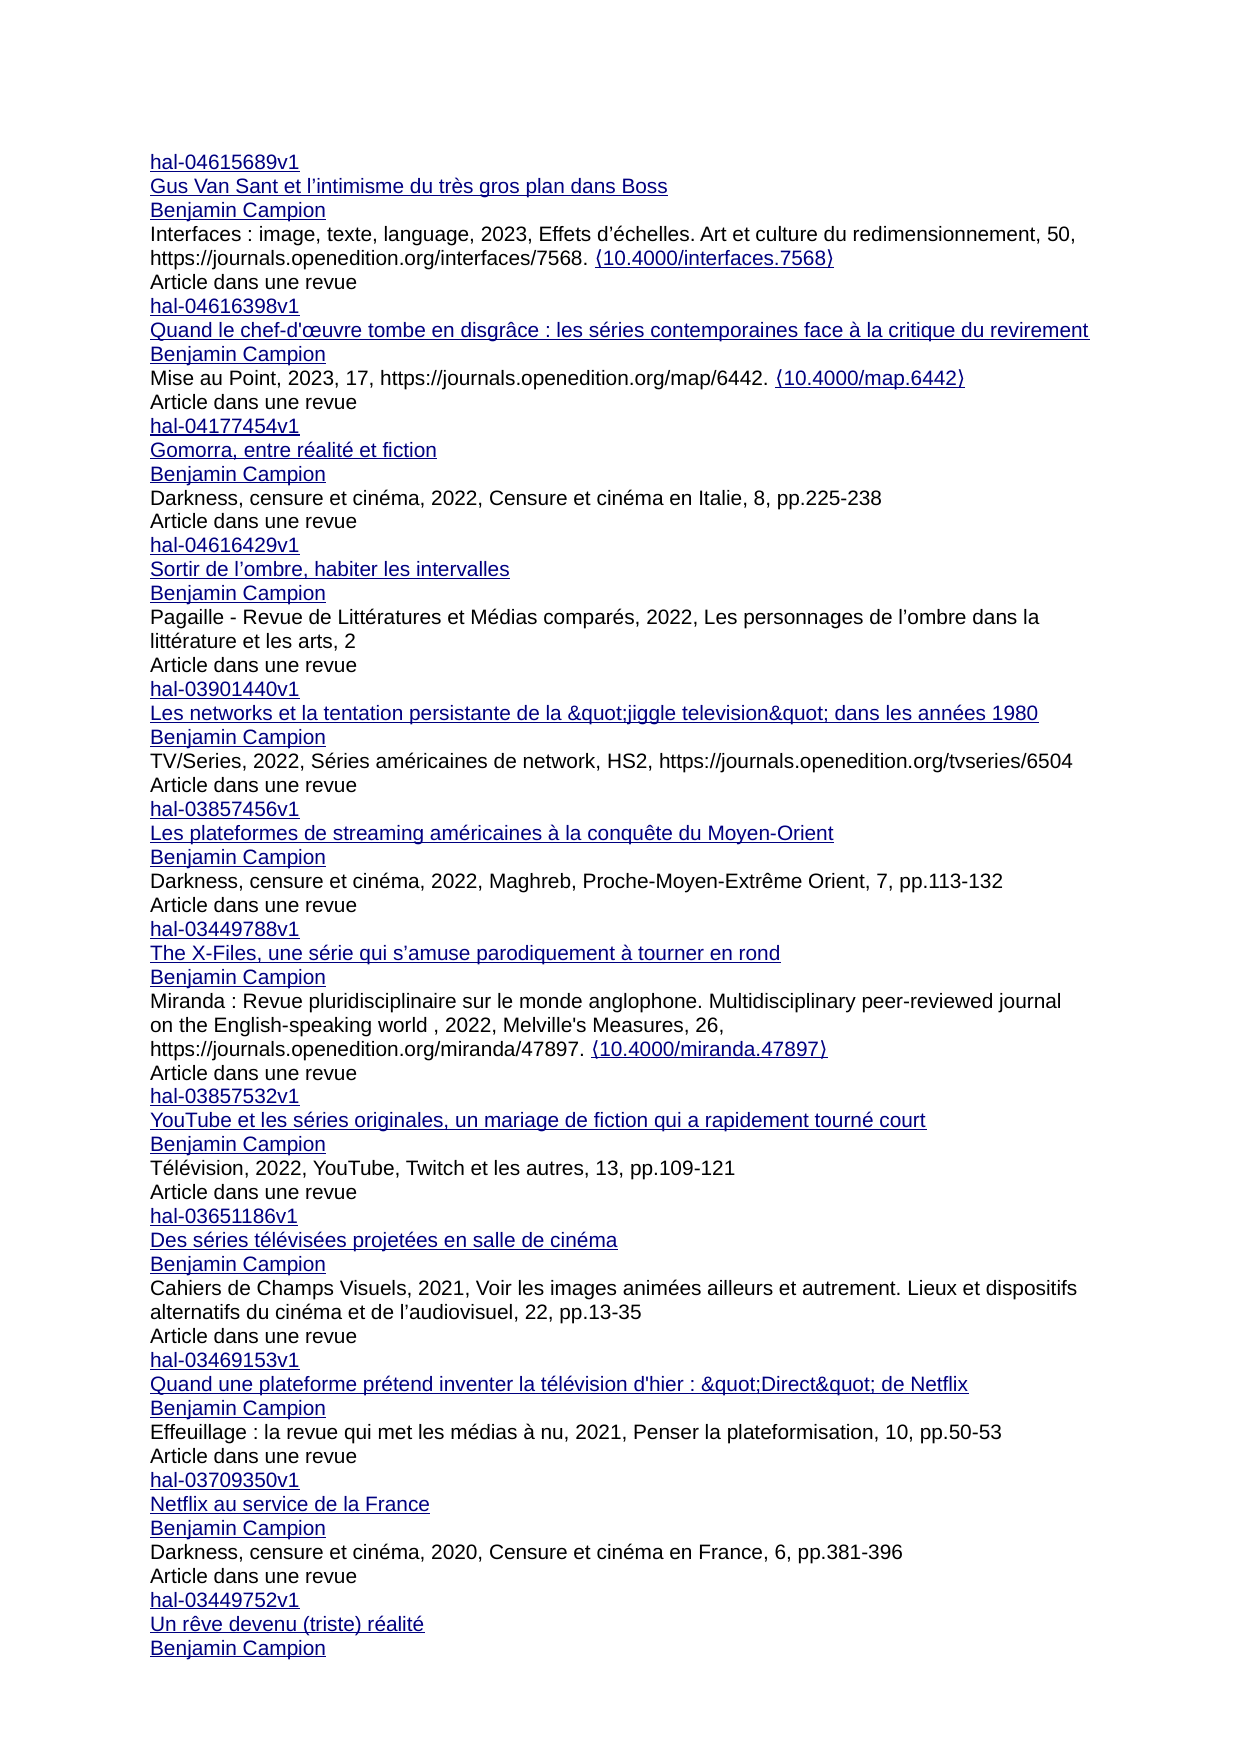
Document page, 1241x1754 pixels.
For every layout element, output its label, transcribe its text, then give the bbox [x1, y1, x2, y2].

table_cell Quand une plateforme prétend inventer la télévision d'hier : &quot;Direct&quot; de Netflix Benjamin Campion Effeuillage : la revue qui met les médias à nu, 2021, Penser la plateformisation, 10, pp.50-53 Article dans une revue hal-03709350v1 [150, 1372, 1090, 1492]
table_cell The X-Files, une série qui s’amuse parodiquement à tourner en rond Benjamin Campion Miranda : Revue pluridisciplinaire sur le monde anglophone. Multidisciplinary peer-reviewed journal on the English-speaking world , 2022, Melville's Measures, 26, https://journals.openedition.org/miranda/47897. ⟨10.4000/miranda.47897⟩ Article dans une revue hal-03857532v1 [150, 941, 1090, 1108]
table_cell Les plateformes de streaming américaines à la conquête du Moyen-Orient Benjamin Campion Darkness, censure et cinéma, 2022, Maghreb, Proche-Moyen-Extrême Orient, 7, pp.113-132 Article dans une revue hal-03449788v1 [150, 821, 1090, 941]
table_cell Netflix au service de la France Benjamin Campion Darkness, censure et cinéma, 2020, Censure et cinéma en France, 6, pp.381-396 Article dans une revue hal-03449752v1 [150, 1492, 1090, 1611]
table_cell Benjamin Campion Mise au Point, 2023, 17, https://journals.openedition.org/map/6442. ⟨10.4000/map.6442⟩ Article dans une revue hal-04177454v1 [150, 340, 1090, 437]
table_cell Un rêve devenu (triste) réalité Benjamin Campion [150, 1611, 1090, 1659]
table_cell Quand le chef-d'œuvre tombe en disgrâce : les séries contemporaines face à la critique du revirement [150, 318, 1090, 339]
table_cell Les networks et la tentation persistante de la &quot;jiggle television&quot; dans les années 1980 Benjamin Campion TV/Series, 2022, Séries américaines de network, HS2, https://journals.openedition.org/tvseries/6504 Article dans une revue hal-03857456v1 [150, 701, 1090, 821]
table_cell Des séries télévisées projetées en salle de cinéma Benjamin Campion Cahiers de Champs Visuels, 2021, Voir les images animées ailleurs et autrement. Lieux et dispositifs alternatifs du cinéma et de l’audiovisuel, 22, pp.13-35 Article dans une revue hal-03469153v1 [150, 1228, 1090, 1372]
table_cell Gomorra, entre réalité et fiction Benjamin Campion Darkness, censure et cinéma, 2022, Censure et cinéma en Italie, 8, pp.225-238 Article dans une revue hal-04616429v1 [150, 438, 1090, 557]
table_cell Gus Van Sant et l’intimisme du très gros plan dans Boss Benjamin Campion Interfaces : image, texte, language, 2023, Effets d’échelles. Art et culture du redimensionnement, 50, https://journals.openedition.org/interfaces/7568. ⟨10.4000/interfaces.7568⟩ Article dans une revue hal-04616398v1 [150, 174, 1090, 318]
table_cell hal-04615689v1 [150, 150, 1090, 174]
table_cell YouTube et les séries originales, un mariage de fiction qui a rapidement tourné court Benjamin Campion Télévision, 2022, YouTube, Twitch et les autres, 13, pp.109-121 Article dans une revue hal-03651186v1 [150, 1108, 1090, 1228]
table_cell Sortir de l’ombre, habiter les intervalles Benjamin Campion Pagaille - Revue de Littératures et Médias comparés, 2022, Les personnages de l’ombre dans la littérature et les arts, 2 Article dans une revue hal-03901440v1 [150, 557, 1090, 701]
